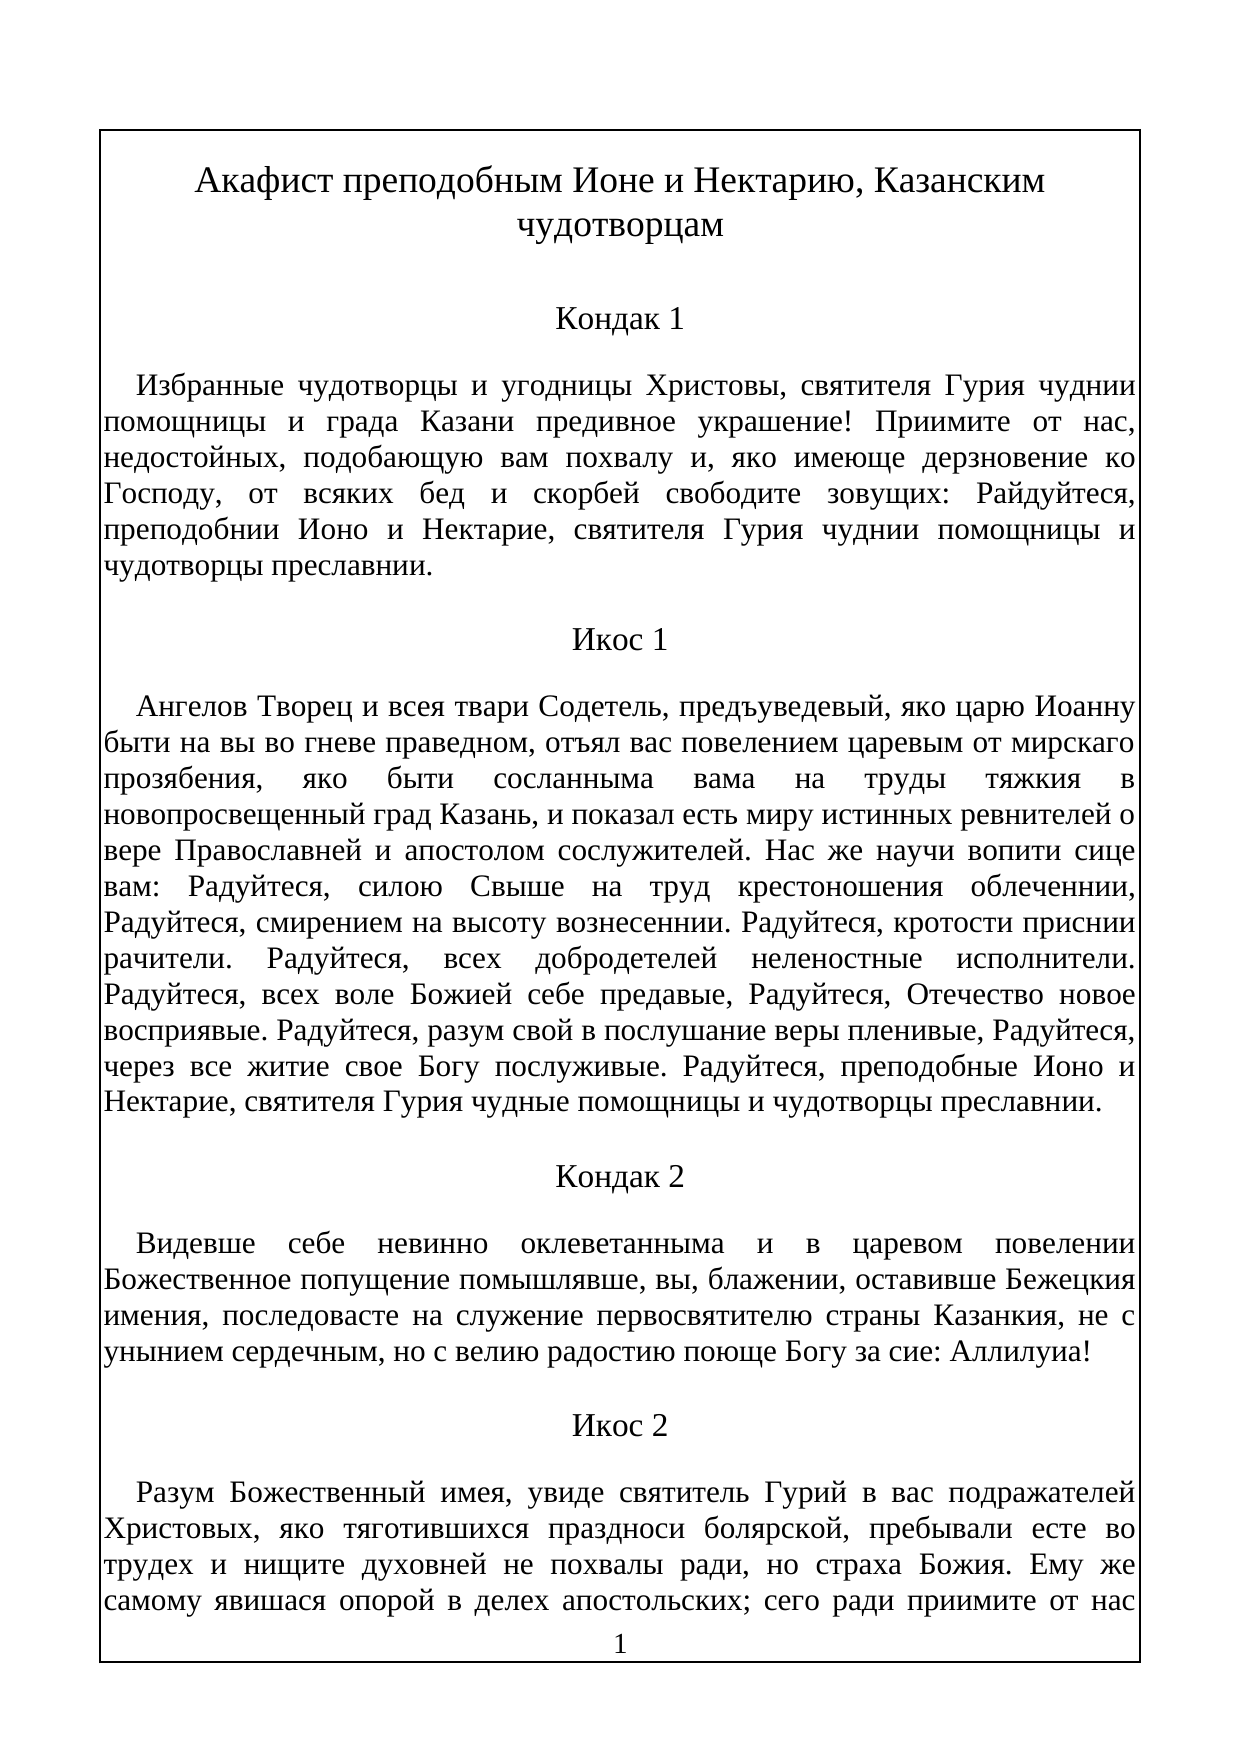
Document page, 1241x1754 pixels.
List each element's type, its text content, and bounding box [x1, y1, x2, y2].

text Видевше себе невинно оклеветанныма и в царевом повелении Божественное попущение помышлявше, вы, блажении, оставивше Бежецкия имения, последовасте на служение первосвятителю страны Казанкия, не с унынием сердечным, но с велию радостию поюще Богу за сие: Аллилуиа! [103, 1224, 1137, 1368]
subtitle Икос 1 [103, 619, 1137, 658]
text Избранные чудотворцы и угодницы Христовы, святителя Гурия чуднии помощницы и града Казани предивное украшение! Приимите от нас, недостойных, подобающую вам похвалу и, яко имеюще дерзновение ко Господу, от всяких бед и скорбей свободите зовущих: Райдуйтеся, преподобнии Ионо и Нектарие, святителя Гурия чуднии помощницы и чудотворцы преславнии. [103, 366, 1137, 582]
subtitle Акафист преподобным Ионе и Нектарию, Казанским чудотворцам [103, 158, 1137, 244]
text Разум Божественный имея, увиде святитель Гурий в вас подражателей Христовых, яко тяготившихся праздноси болярской, пребывали есте во трудех и нищите духовней не похвалы ради, но страха Божия. Ему же самому явишася опорой в делех апостольских; сего ради приимите от нас [103, 1473, 1137, 1617]
subtitle Кондак 2 [103, 1156, 1137, 1194]
text Ангелов Творец и всея твари Содетель, предъуведевый, яко царю Иоанну быти на вы во гневе праведном, отъял вас повелением царевым от мирскаго прозябения, яко быти сосланныма вама на труды тяжкия в новопросвещенный град Казань, и показал есть миру истинных ревнителей о вере Православней и апостолом сослужителей. Нас же научи вопити сице вам: Радуйтеся, силою Свыше на труд крестоношения облеченнии, Радуйтеся, смирением на высоту вознесеннии. Радуйтеся, кротости приснии рачители. Радуйтеся, всех добродетелей неленостные исполнители. Радуйтеся, всех воле Божией себе предавые, Радуйтеся, Отечество новое восприявые. Радуйтеся, разум свой в послушание веры пленивые, Радуйтеся, через все житие свое Богу послуживые. Радуйтеся, преподобные Ионо и Нектарие, святителя Гурия чудные помощницы и чудотворцы преславнии. [103, 687, 1137, 1119]
subtitle Кондак 1 [103, 299, 1137, 337]
subtitle Икос 2 [103, 1405, 1137, 1443]
